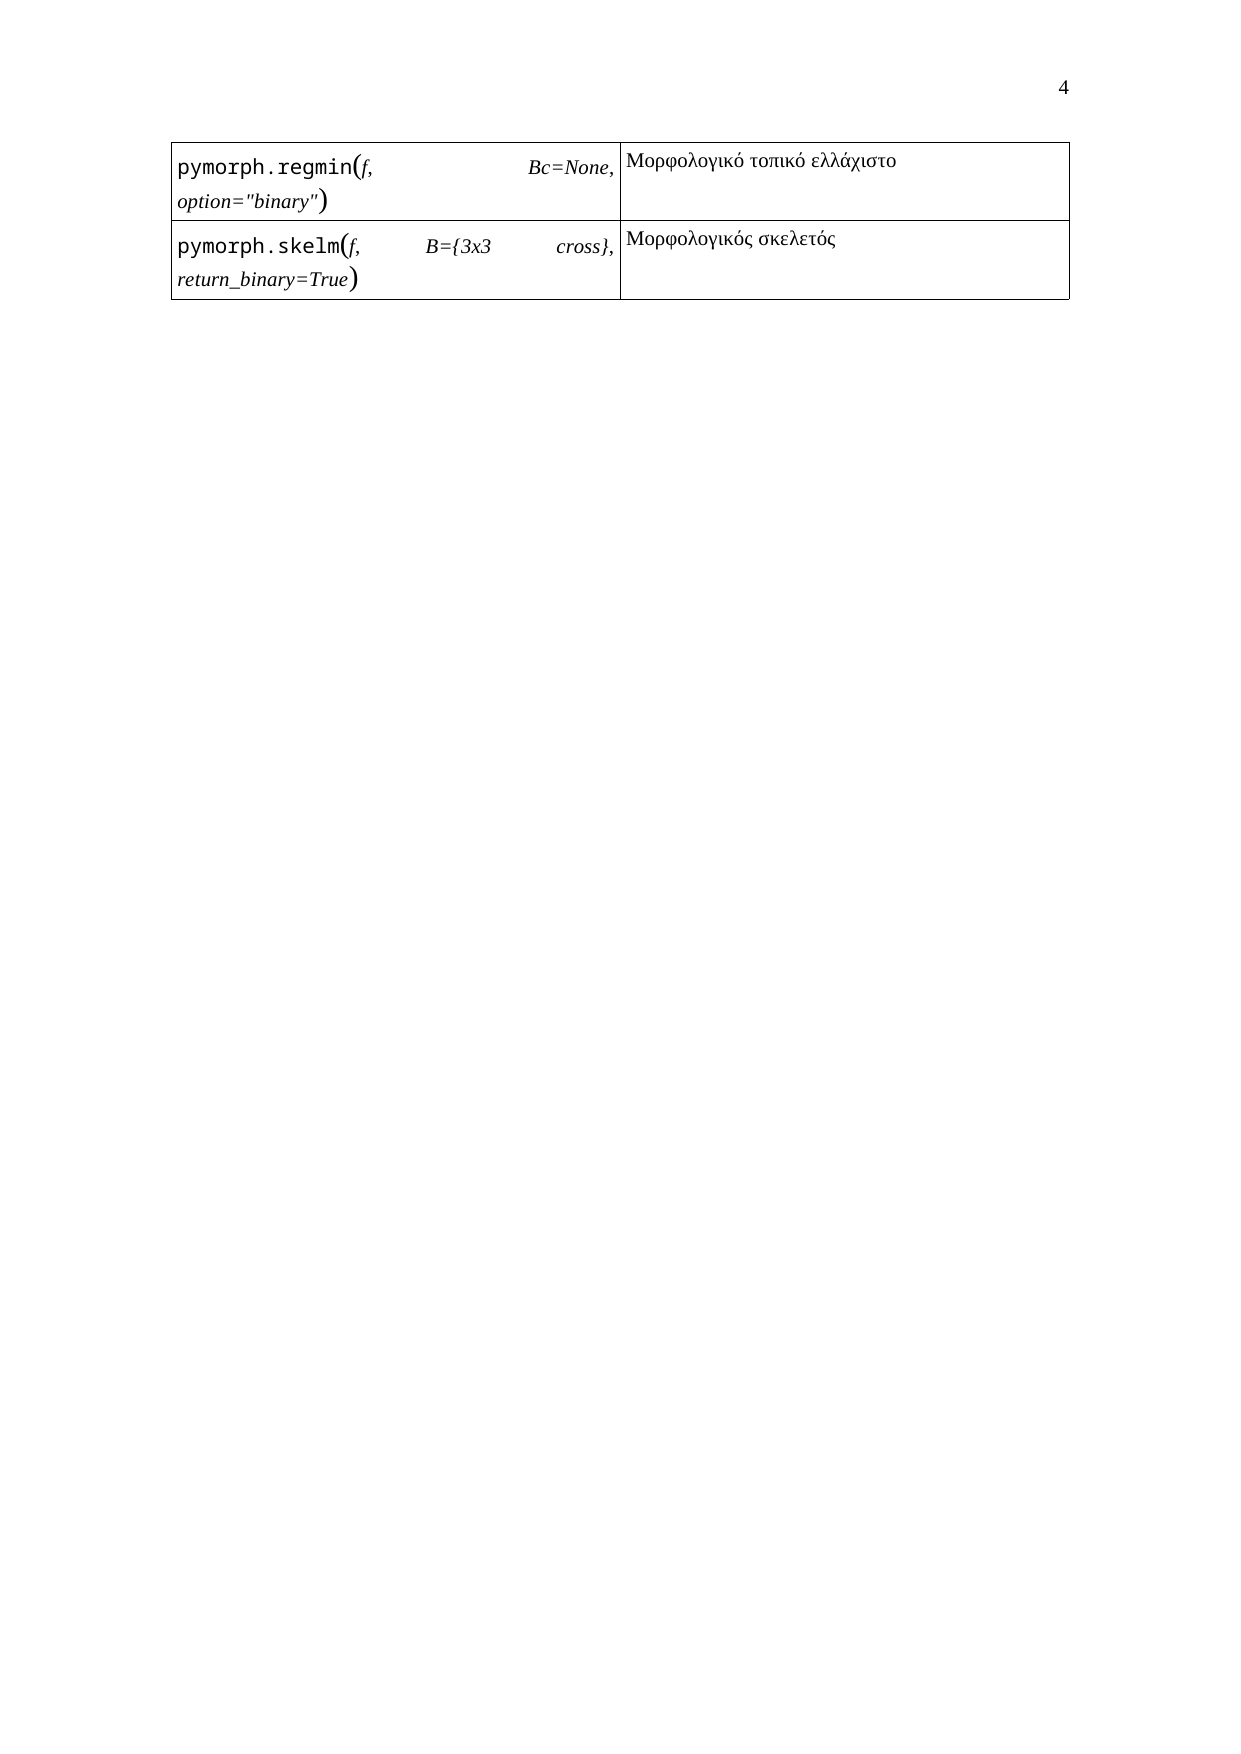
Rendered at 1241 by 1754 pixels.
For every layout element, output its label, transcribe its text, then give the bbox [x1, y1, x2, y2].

table_cell Μορφολογικό τοπικό ελλάχιστο [621, 143, 1069, 220]
table_cell pymorph.skelm(f, B={3x3 cross}, return_binary=True) [172, 221, 620, 299]
table_cell pymorph.regmin(f, Bc=None, option="binary") [172, 143, 620, 220]
table_cell Μορφολογικός σκελετός [621, 221, 1069, 299]
